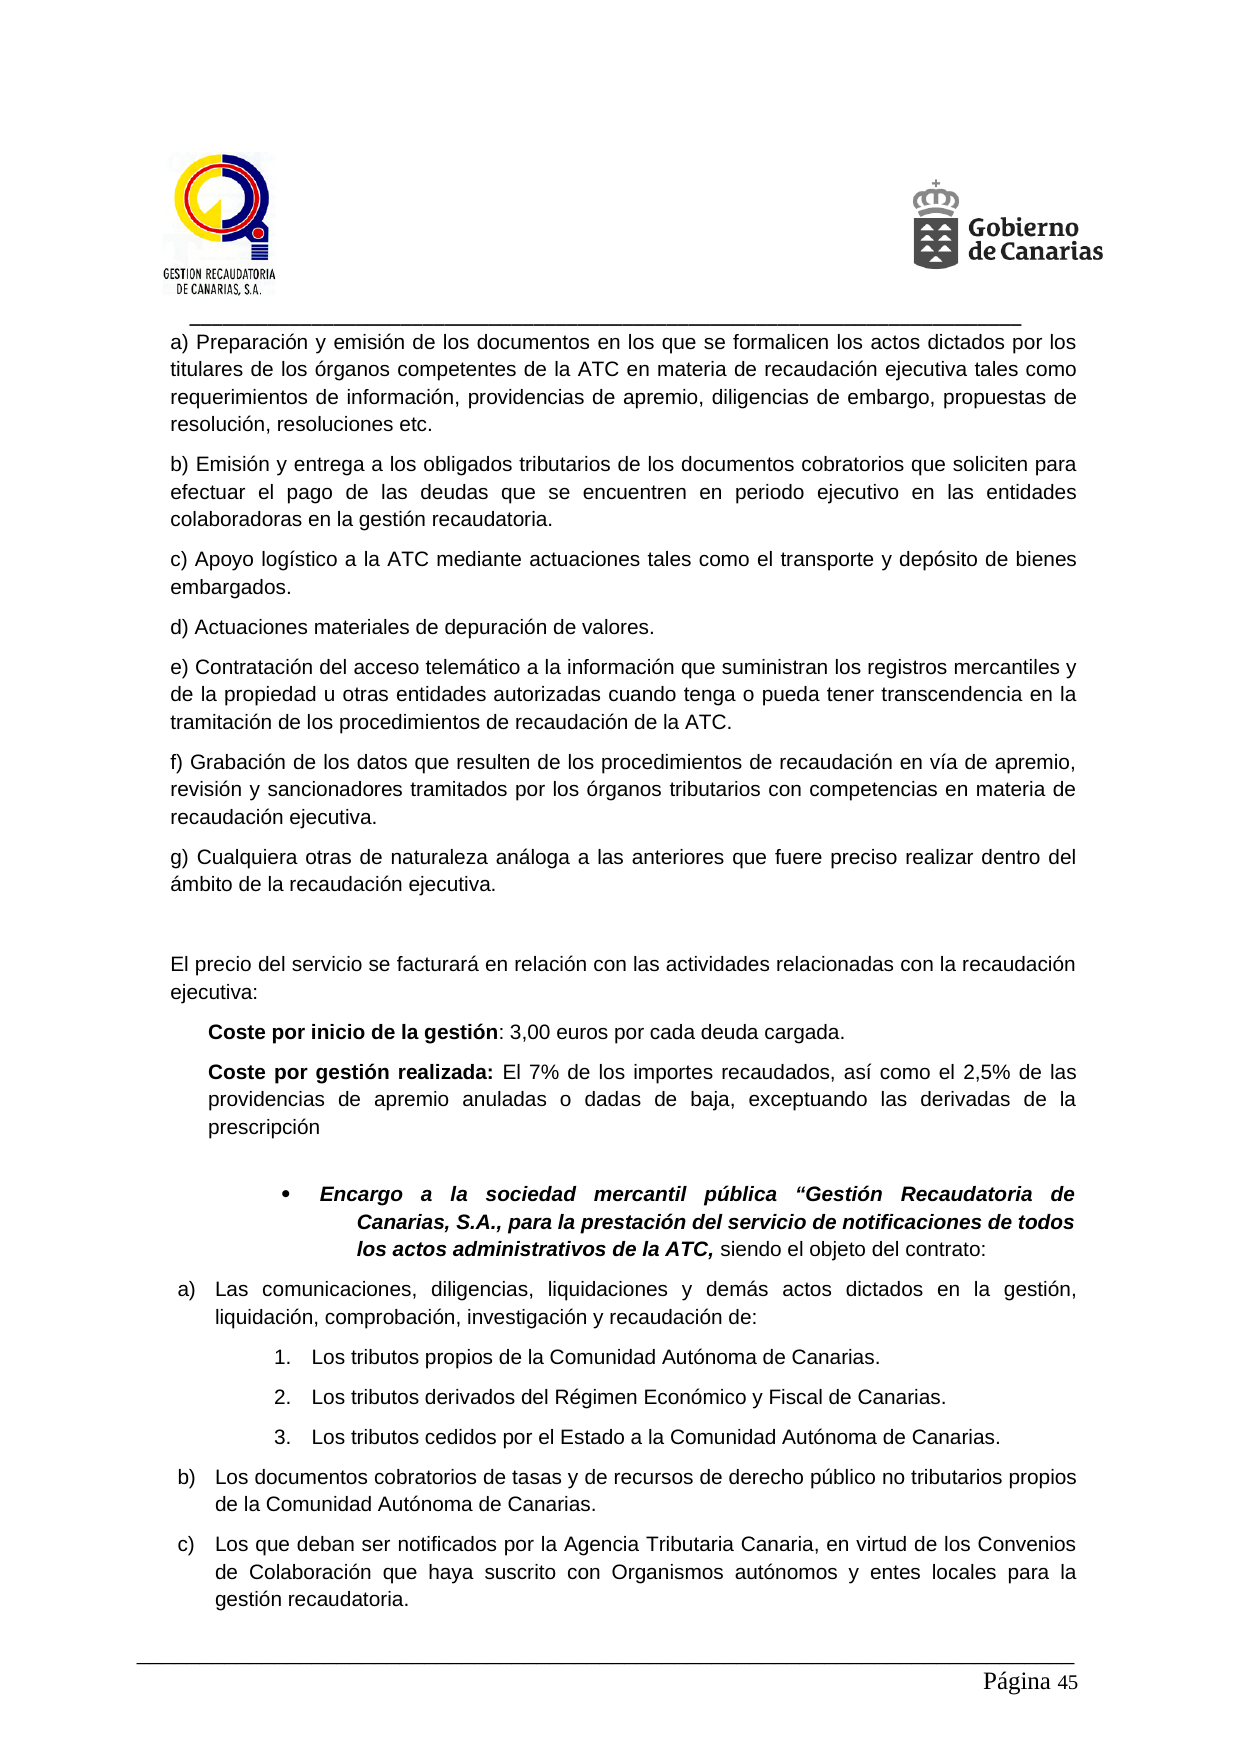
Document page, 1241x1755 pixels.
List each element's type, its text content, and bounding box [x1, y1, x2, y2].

list Los documentos cobratorios de tasas y de recursos de derecho público no tributarios propios de la Comunidad Autónoma de Canarias. [177, 1465, 1078, 1516]
list Los que deban ser notificados por la Agencia Tributaria Canaria, en virtud de los Convenios de Colaboración que haya suscrito con Organismos autónomos y entes locales para la gestión recaudatoria. [177, 1532, 1078, 1611]
text Coste por inicio de la gestión: 3,00 euros por cada deuda cargada. [208, 1020, 1078, 1044]
text a) Preparación y emisión de los documentos en los que se formalicen los actos dictados por los titulares de los órganos competentes de la ATC en materia de recaudación ejecutiva tales como requerimientos de información, providencias de apremio, diligencias de embargo, propuestas de resolución, resoluciones etc. [170, 330, 1078, 436]
list Los tributos cedidos por el Estado a la Comunidad Autónoma de Canarias. [274, 1425, 1078, 1449]
text b) Emisión y entrega a los obligados tributarios de los documentos cobratorios que soliciten para efectuar el pago de las deudas que se encuentren en periodo ejecutivo en las entidades colaboradoras en la gestión recaudatoria. [170, 452, 1078, 531]
text Coste por gestión realizada: El 7% de los importes recaudados, así como el 2,5% de las providencias de apremio anuladas o dadas de baja, exceptuando las derivadas de la prescripción [208, 1060, 1078, 1139]
text f) Grabación de los datos que resulten de los procedimientos de recaudación en vía de apremio, revisión y sancionadores tramitados por los órganos tributarios con competencias en materia de recaudación ejecutiva. [170, 750, 1078, 829]
list Los tributos derivados del Régimen Económico y Fiscal de Canarias. [274, 1385, 1078, 1409]
text c) Apoyo logístico a la ATC mediante actuaciones tales como el transporte y depósito de bienes embargados. [170, 547, 1078, 599]
text e) Contratación del acceso telemático a la información que suministran los registros mercantiles y de la propiedad u otras entidades autorizadas cuando tenga o pueda tener transcendencia en la tramitación de los procedimientos de recaudación de la ATC. [170, 655, 1078, 734]
list Encargo a la sociedad mercantil pública “Gestión Recaudatoria de Canarias, S.A., para la prestación del servicio de notificaciones de todos los actos administrativos de la ATC, siendo el objeto del contrato: [282, 1182, 1078, 1261]
text d) Actuaciones materiales de depuración de valores. [133, 615, 1078, 639]
text g) Cualquiera otras de naturaleza análoga a las anteriores que fuere preciso realizar dentro del ámbito de la recaudación ejecutiva. [170, 845, 1078, 896]
list Los tributos propios de la Comunidad Autónoma de Canarias. [274, 1345, 1078, 1369]
list Las comunicaciones, diligencias, liquidaciones y demás actos dictados en la gestión, liquidación, comprobación, investigación y recaudación de: [177, 1277, 1078, 1329]
text El precio del servicio se facturará en relación con las actividades relacionadas con la recaudación ejecutiva: [170, 952, 1078, 1004]
